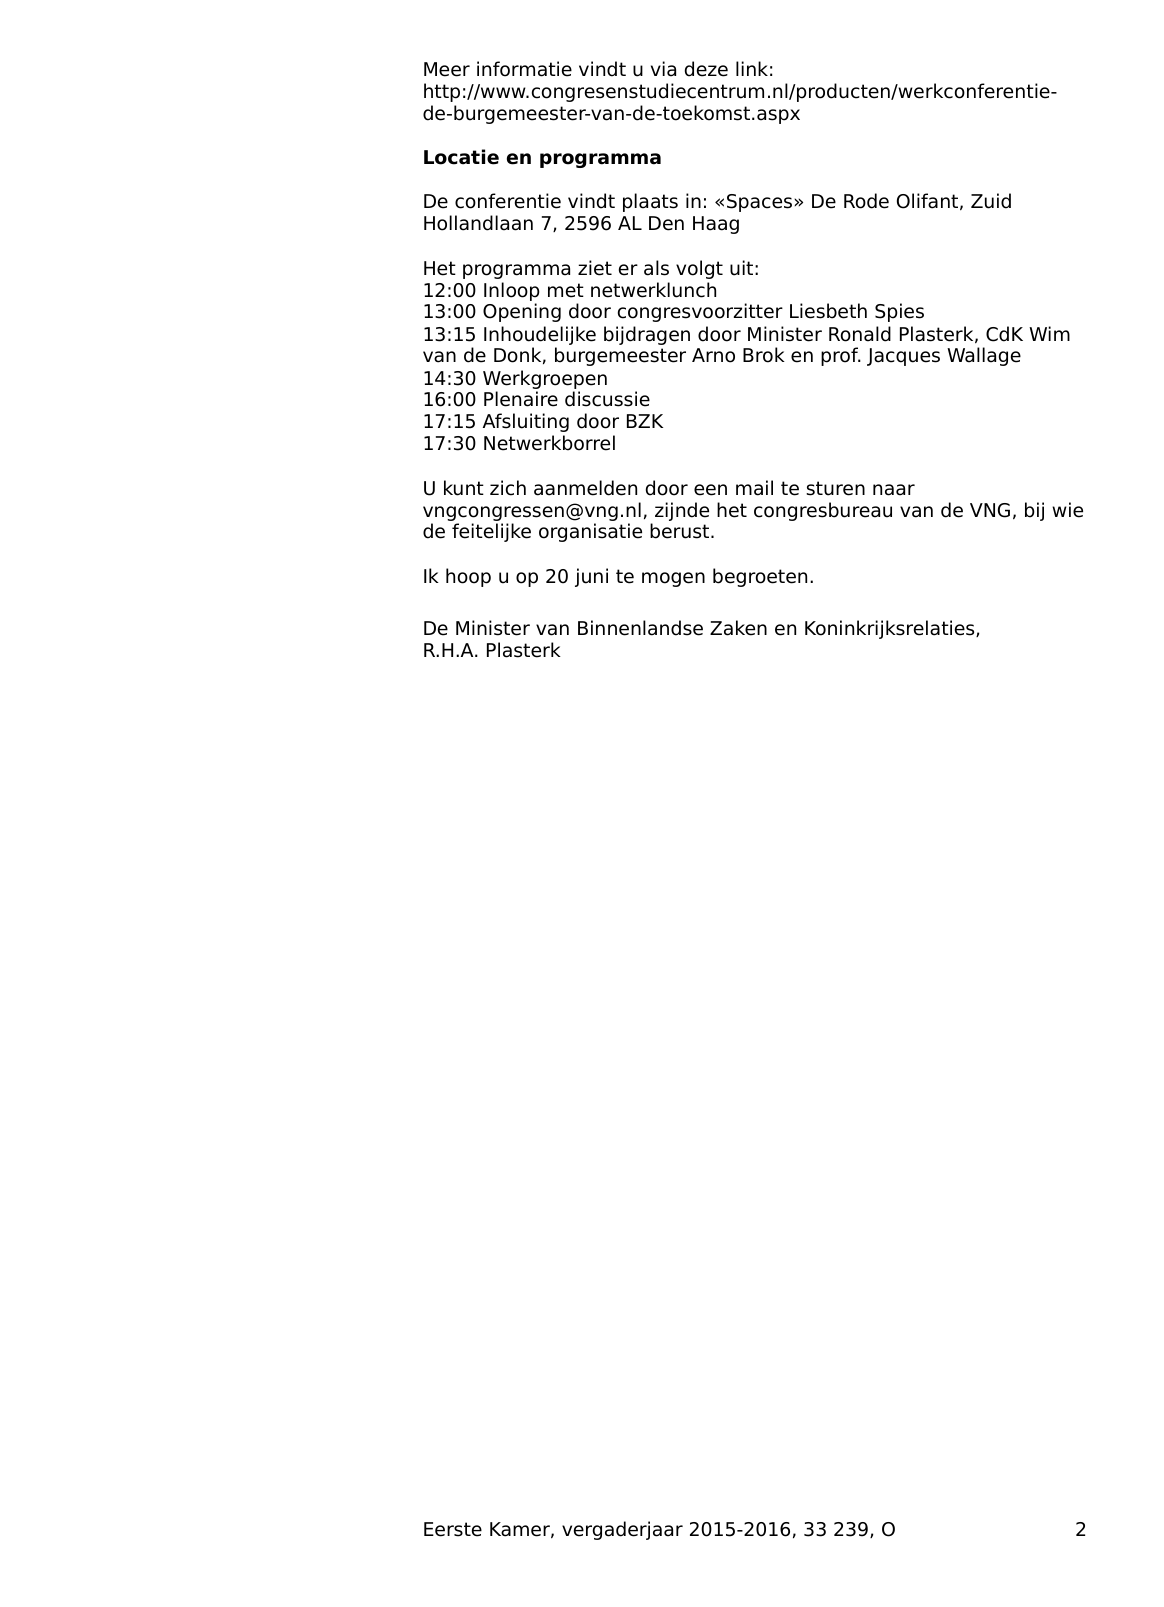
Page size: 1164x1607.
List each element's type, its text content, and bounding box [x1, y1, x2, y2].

text 17:15 Afsluiting door BZK [422, 411, 1087, 433]
text Ik hoop u op 20 juni te mogen begroeten. [422, 566, 1087, 588]
text 16:00 Plenaire discussie [422, 389, 1087, 411]
text Meer informatie vindt u via deze link: [422, 59, 1087, 81]
text U kunt zich aanmelden door een mail te sturen naar vngcongressen@vng.nl, zijnde het congresbureau van de VNG, bij wie de feitelijke organisatie berust. [422, 477, 1087, 543]
text 12:00 Inloop met netwerklunch [422, 279, 1087, 301]
text De Minister van Binnenlandse Zaken en Koninkrijksrelaties, R.H.A. Plasterk [422, 618, 1087, 662]
text Het programma ziet er als volgt uit: [422, 257, 1087, 279]
text http://www.congresenstudiecentrum.nl/producten/werkconferentie-de-burgemeester-van-de-toekomst.aspx [422, 81, 1087, 125]
text 17:30 Netwerkborrel [422, 433, 1087, 455]
text De conferentie vindt plaats in: «Spaces» De Rode Olifant, Zuid Hollandlaan 7, 2596 AL Den Haag [422, 191, 1087, 235]
text 13:00 Opening door congresvoorzitter Liesbeth Spies [422, 301, 1087, 323]
text 13:15 Inhoudelijke bijdragen door Minister Ronald Plasterk, CdK Wim van de Donk, burgemeester Arno Brok en prof. Jacques Wallage [422, 323, 1087, 367]
subtitle Locatie en programma [422, 147, 1087, 169]
text 14:30 Werkgroepen [422, 367, 1087, 389]
